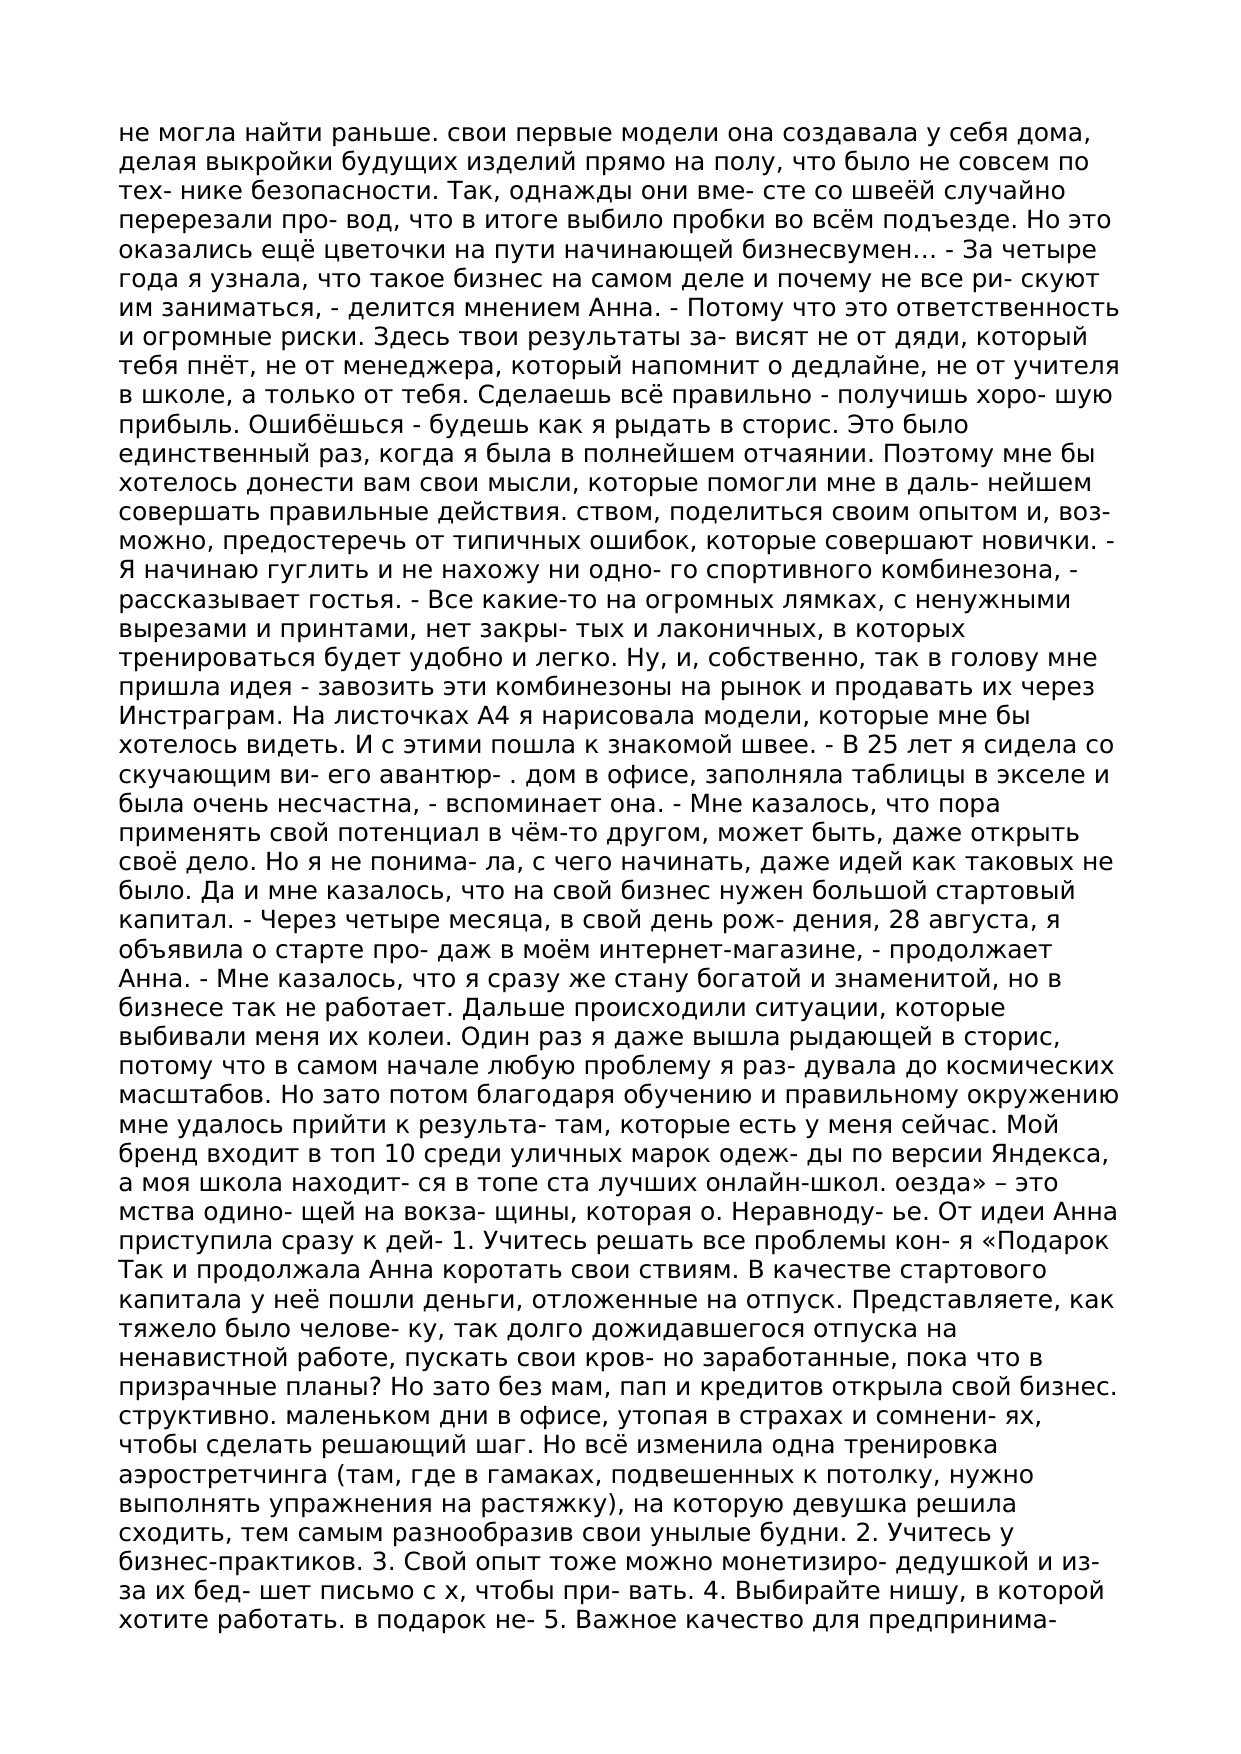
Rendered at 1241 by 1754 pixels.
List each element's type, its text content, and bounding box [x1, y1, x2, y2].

text не могла найти раньше. свои первые модели она создавала у себя дома, делая выкройки будущих изделий прямо на полу, что было не совсем по тех- нике безопасности. Так, однажды они вме- сте со швеёй случайно перерезали про- вод, что в итоге выбило пробки во всём подъезде. Но это оказались ещё цветочки на пути начинающей бизнесвумен… - За четыре года я узнала, что такое бизнес на самом деле и почему не все ри- скуют им заниматься, - делится мнением Анна. - Потому что это ответственность и огромные риски. Здесь твои результаты за- висят не от дяди, который тебя пнёт, не от менеджера, который напомнит о дедлайне, не от учителя в школе, а только от тебя. Сделаешь всё правильно - получишь хоро- шую прибыль. Ошибёшься - будешь как я рыдать в сторис. Это было единственный раз, когда я была в полнейшем отчаянии. Поэтому мне бы хотелось донести вам свои мысли, которые помогли мне в даль- нейшем совершать правильные действия. ством, поделиться своим опытом и, воз- можно, предостеречь от типичных ошибок, которые совершают новички. - Я начинаю гуглить и не нахожу ни одно- го спортивного комбинезона, - рассказывает гостья. - Все какие-то на огромных лямках, с ненужными вырезами и принтами, нет закры- тых и лаконичных, в которых тренироваться будет удобно и легко. Ну, и, собственно, так в голову мне пришла идея - завозить эти комбинезоны на рынок и продавать их через Инстраграм. На листочках А4 я нарисовала модели, которые мне бы хотелось видеть. И с этими пошла к знакомой швее. - В 25 лет я сидела со скучающим ви- его авантюр- . дом в офисе, заполняла таблицы в экселе и была очень несчастна, - вспоминает она. - Мне казалось, что пора применять свой потенциал в чём-то другом, может быть, даже открыть своё дело. Но я не понима- ла, с чего начинать, даже идей как таковых не было. Да и мне казалось, что на свой бизнес нужен большой стартовый капитал. - Через четыре месяца, в свой день рож- дения, 28 августа, я объявила о старте про- даж в моём интернет-магазине, - продолжает Анна. - Мне казалось, что я сразу же стану богатой и знаменитой, но в бизнесе так не работает. Дальше происходили ситуации, которые выбивали меня их колеи. Один раз я даже вышла рыдающей в сторис, потому что в самом начале любую проблему я раз- дувала до космических масштабов. Но зато потом благодаря обучению и правильному окружению мне удалось прийти к результа- там, которые есть у меня сейчас. Мой бренд входит в топ 10 среди уличных марок одеж- ды по версии Яндекса, а моя школа находит- ся в топе ста лучших онлайн-школ. оезда» – это мства одино- щей на вокза- щины, которая о. Неравноду- ье. От идеи Анна приступила сразу к дей- 1. Учитесь решать все проблемы кон- я «Подарок Так и продолжала Анна коротать свои ствиям. В качестве стартового капитала у неё пошли деньги, отложенные на отпуск. Представляете, как тяжело было челове- ку, так долго дожидавшегося отпуска на ненавистной работе, пускать свои кров- но заработанные, пока что в призрачные планы? Но зато без мам, пап и кредитов открыла свой бизнес. структивно. маленьком дни в офисе, утопая в страхах и сомнени- ях, чтобы сделать решающий шаг. Но всё изменила одна тренировка аэростретчинга (там, где в гамаках, подвешенных к потолку, нужно выполнять упражнения на растяжку), на которую девушка решила сходить, тем самым разнообразив свои унылые будни. 2. Учитесь у бизнес-практиков. 3. Свой опыт тоже можно монетизиро- дедушкой и из-за их бед- шет письмо с х, чтобы при- вать. 4. Выбирайте нишу, в которой хотите работать. в подарок не- 5. Важное качество для предпринима- [118, 118, 1122, 1635]
